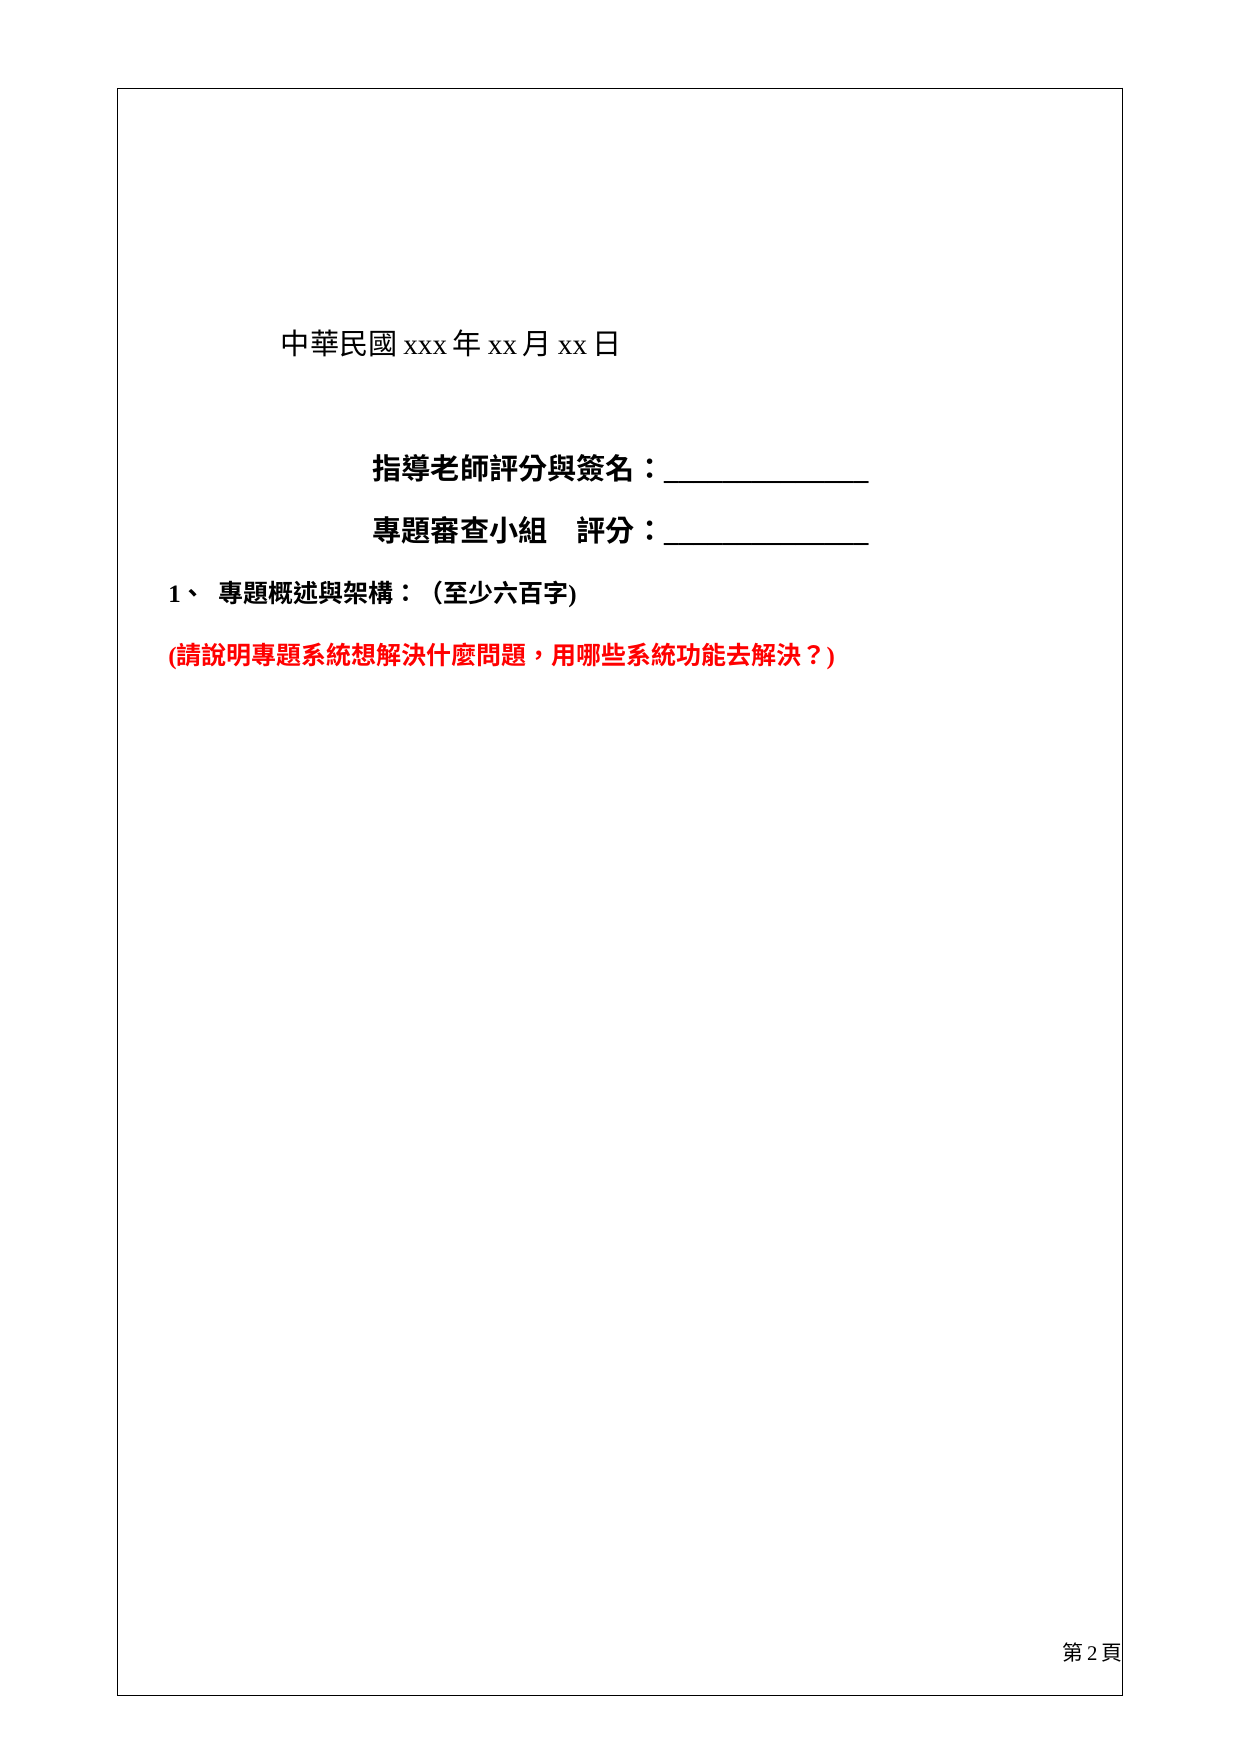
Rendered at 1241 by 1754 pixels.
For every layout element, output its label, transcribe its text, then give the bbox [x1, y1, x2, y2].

text 中華民國xxx年xx月xx日 [281, 300, 945, 362]
text 專題審查小組 評分：______________ [118, 487, 1122, 550]
text (請說明專題系統想解決什麼問題，用哪些系統功能去解決？) [168, 612, 1122, 675]
list 專題概述與架構：（至少六百字) [168, 550, 1122, 612]
text 指導老師評分與簽名：______________ [118, 425, 1122, 487]
